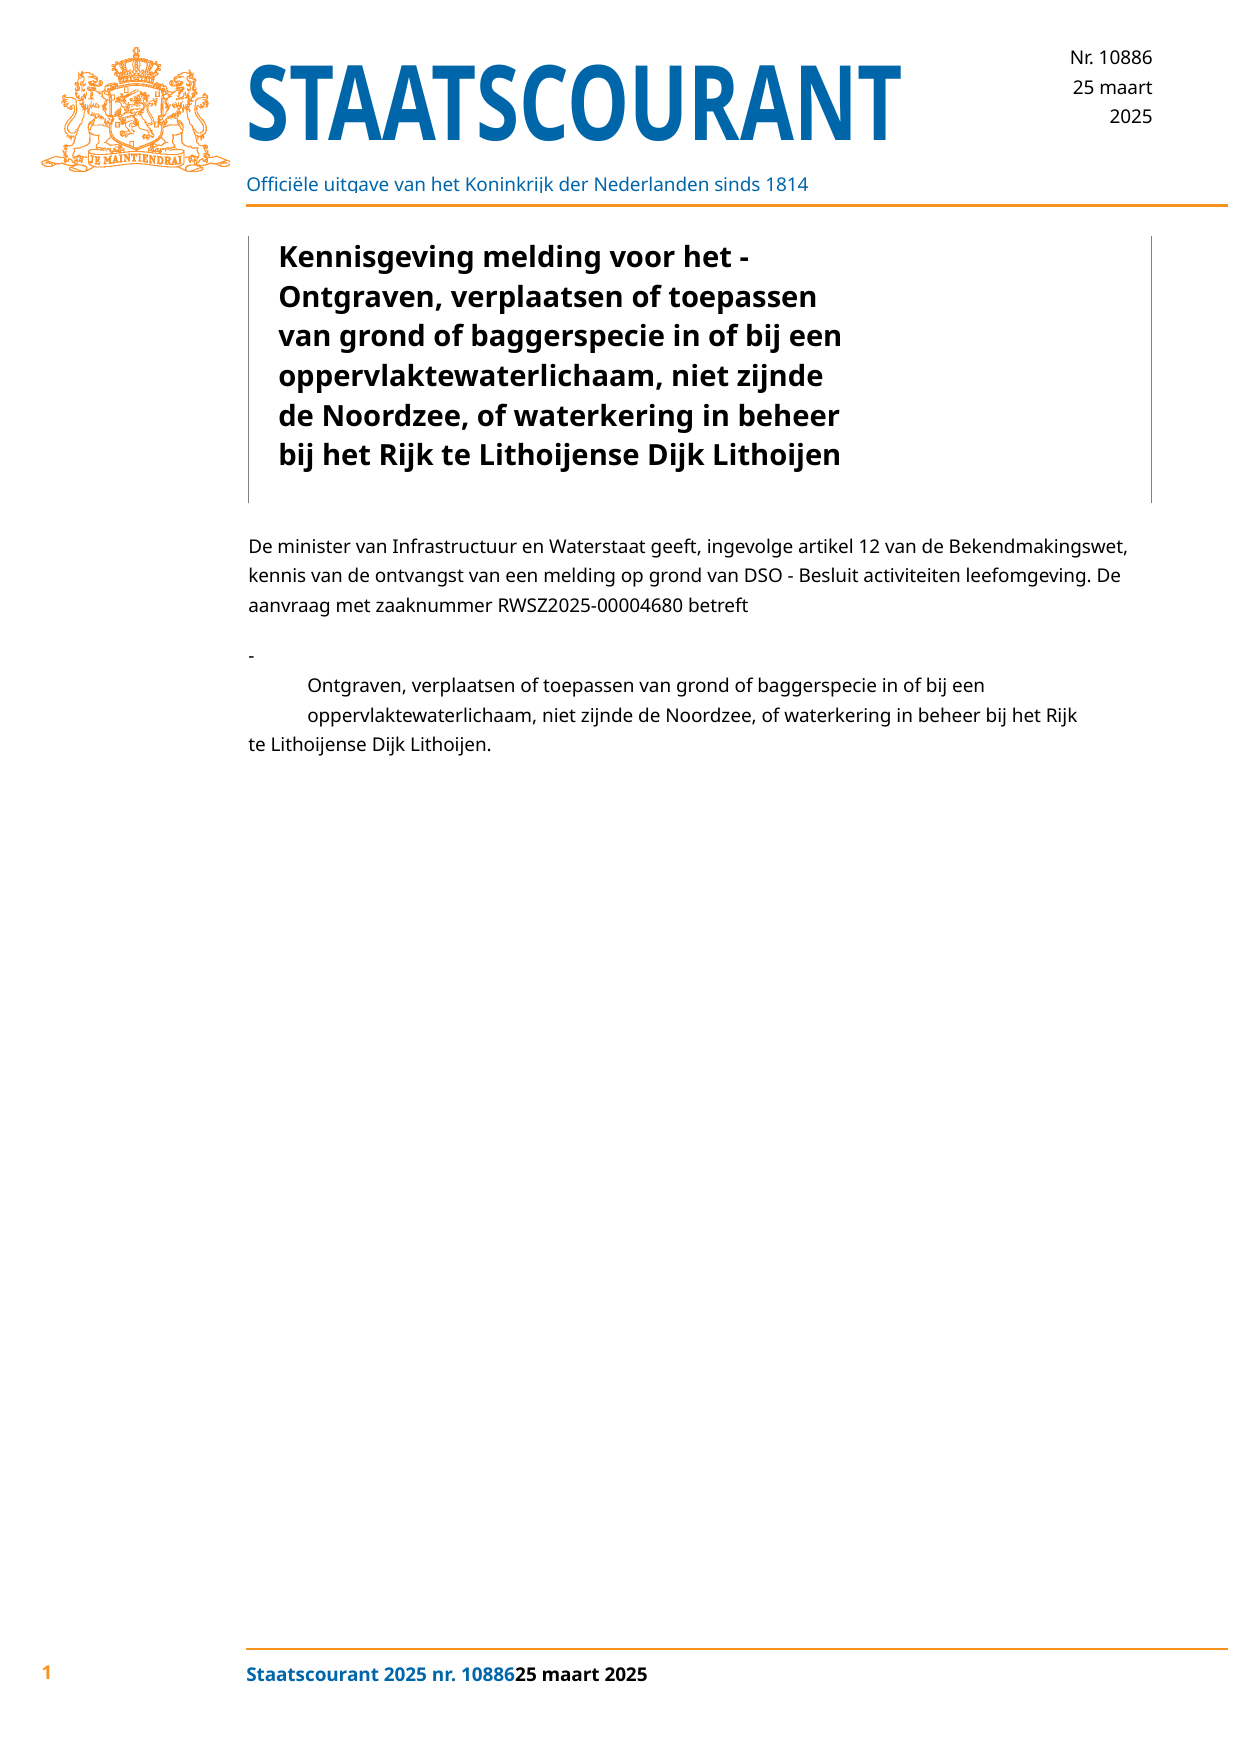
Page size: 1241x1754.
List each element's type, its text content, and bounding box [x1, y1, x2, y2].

table_header [850, 414, 1151, 503]
table_header Kennisgeving melding voor het -Ontgraven, verplaatsen of toepassen van grond of baggerspecie in of bij een oppervlaktewaterlichaam, niet zijnde de Noordzee, of waterkering in beheer bij het Rijk te Lithoijense Dijk Lithoijen [249, 236, 850, 503]
list Ontgraven, verplaatsen of toepassen van grond of baggerspecie in of bij een oppervlaktewaterlichaam, niet zijnde de Noordzee, of waterkering in beheer bij het Rijk [248, 672, 1152, 727]
table_header [1090, 236, 1151, 413]
picture [912, 236, 1090, 414]
table_header [850, 236, 912, 413]
picture [41, 47, 231, 172]
text te Lithoijense Dijk Lithoijen. [248, 731, 1152, 757]
text De minister van Infrastructuur en Waterstaat geeft, ingevolge artikel 12 van de Bekendmakingswet, kennis van de ontvangst van een melding op grond van DSO - Besluit activiteiten leefomgeving. De aanvraag met zaaknummer RWSZ2025-00004680 betreft [248, 533, 1152, 618]
